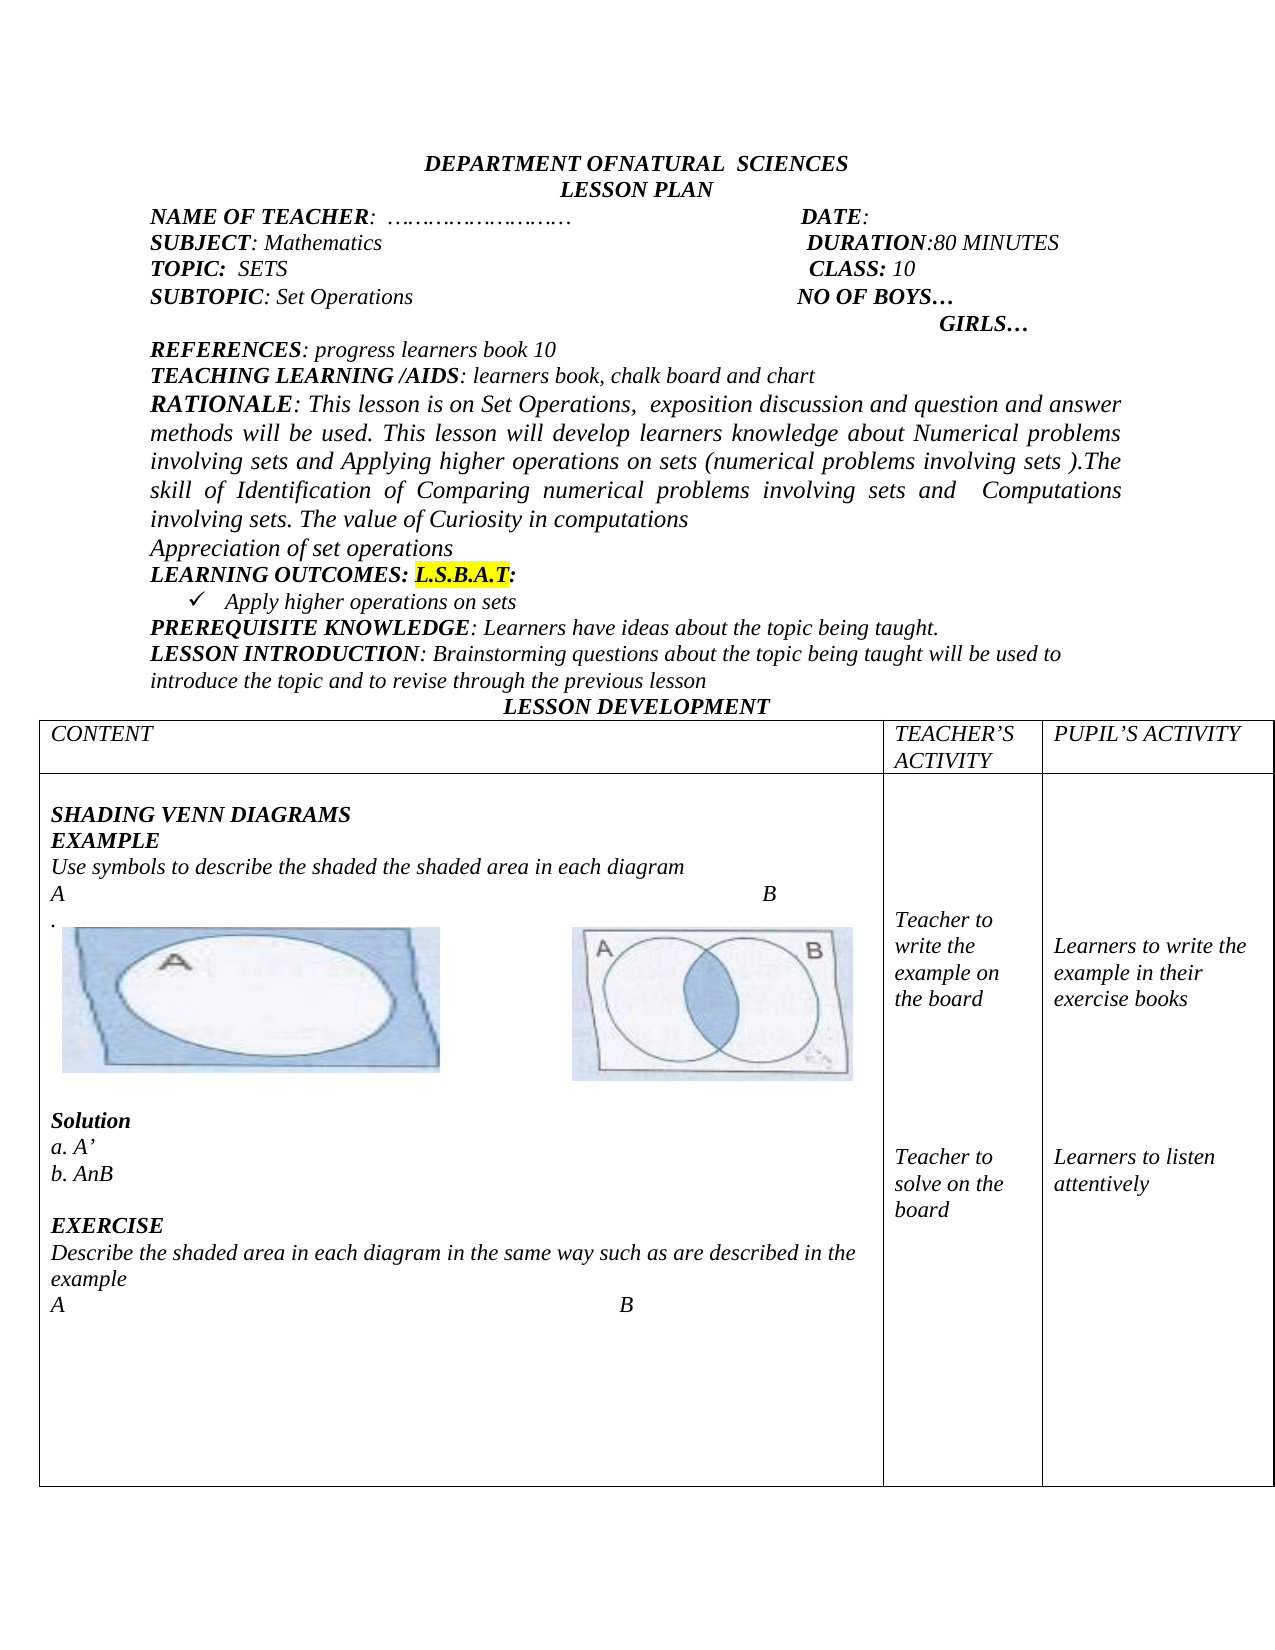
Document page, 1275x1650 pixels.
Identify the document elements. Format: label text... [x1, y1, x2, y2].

table_cell SHADING VENN DIAGRAMS EXAMPLE Use symbols to describe the shaded the shaded area in each diagram A B . Solution a. A’ b. AnB EXERCISE Describe the shaded area in each diagram in the same way such as are described in the example A B [40, 774, 883, 1486]
text TOPIC: SETS CLASS: 10 [150, 255, 1125, 282]
list Apply higher operations on sets [187, 588, 1125, 614]
text TEACHING LEARNING /AIDS: learners book, chalk board and chart [150, 362, 1125, 389]
text LESSON INTRODUCTION: Brainstorming questions about the topic being taught will be used to introduce the topic and to revise through the previous lesson [150, 640, 1125, 693]
text LEARNING OUTCOMES: L.S.B.A.T: [150, 561, 1125, 588]
table_header TEACHER’S ACTIVITY [884, 721, 1042, 773]
text REFERENCES: progress learners book 10 [150, 336, 1125, 362]
text LESSON DEVELOPMENT [150, 693, 1125, 719]
text PREREQUISITE KNOWLEDGE: Learners have ideas about the topic being taught. [150, 614, 1125, 640]
text LESSON PLAN [150, 176, 1125, 203]
text Appreciation of set operations [150, 533, 1125, 561]
table_cell Teacher to write the example on the board Teacher to solve on the board [884, 774, 1042, 1486]
text NAME OF TEACHER: ……………………… DATE: [150, 203, 1125, 229]
text DEPARTMENT OFNATURAL SCIENCES [150, 150, 1125, 176]
text RATIONALE: This lesson is on Set Operations, exposition discussion and question and answer methods will be used. This lesson will develop learners knowledge about Numerical problems involving sets and Applying higher operations on sets (numerical problems involving sets ).The skill of Identification of Comparing numerical problems involving sets and Computations involving sets. The value of Curiosity in computations [150, 389, 1125, 533]
text GIRLS… [150, 310, 1125, 336]
table_cell Learners to write the example in their exercise books Learners to listen attentively [1043, 774, 1273, 1486]
table_header CONTENT [40, 721, 883, 773]
text SUBTOPIC: Set Operations NO OF BOYS… [150, 282, 1125, 310]
table_header PUPIL’S ACTIVITY [1043, 721, 1273, 773]
text SUBJECT: Mathematics DURATION:80 MINUTES [150, 229, 1125, 255]
